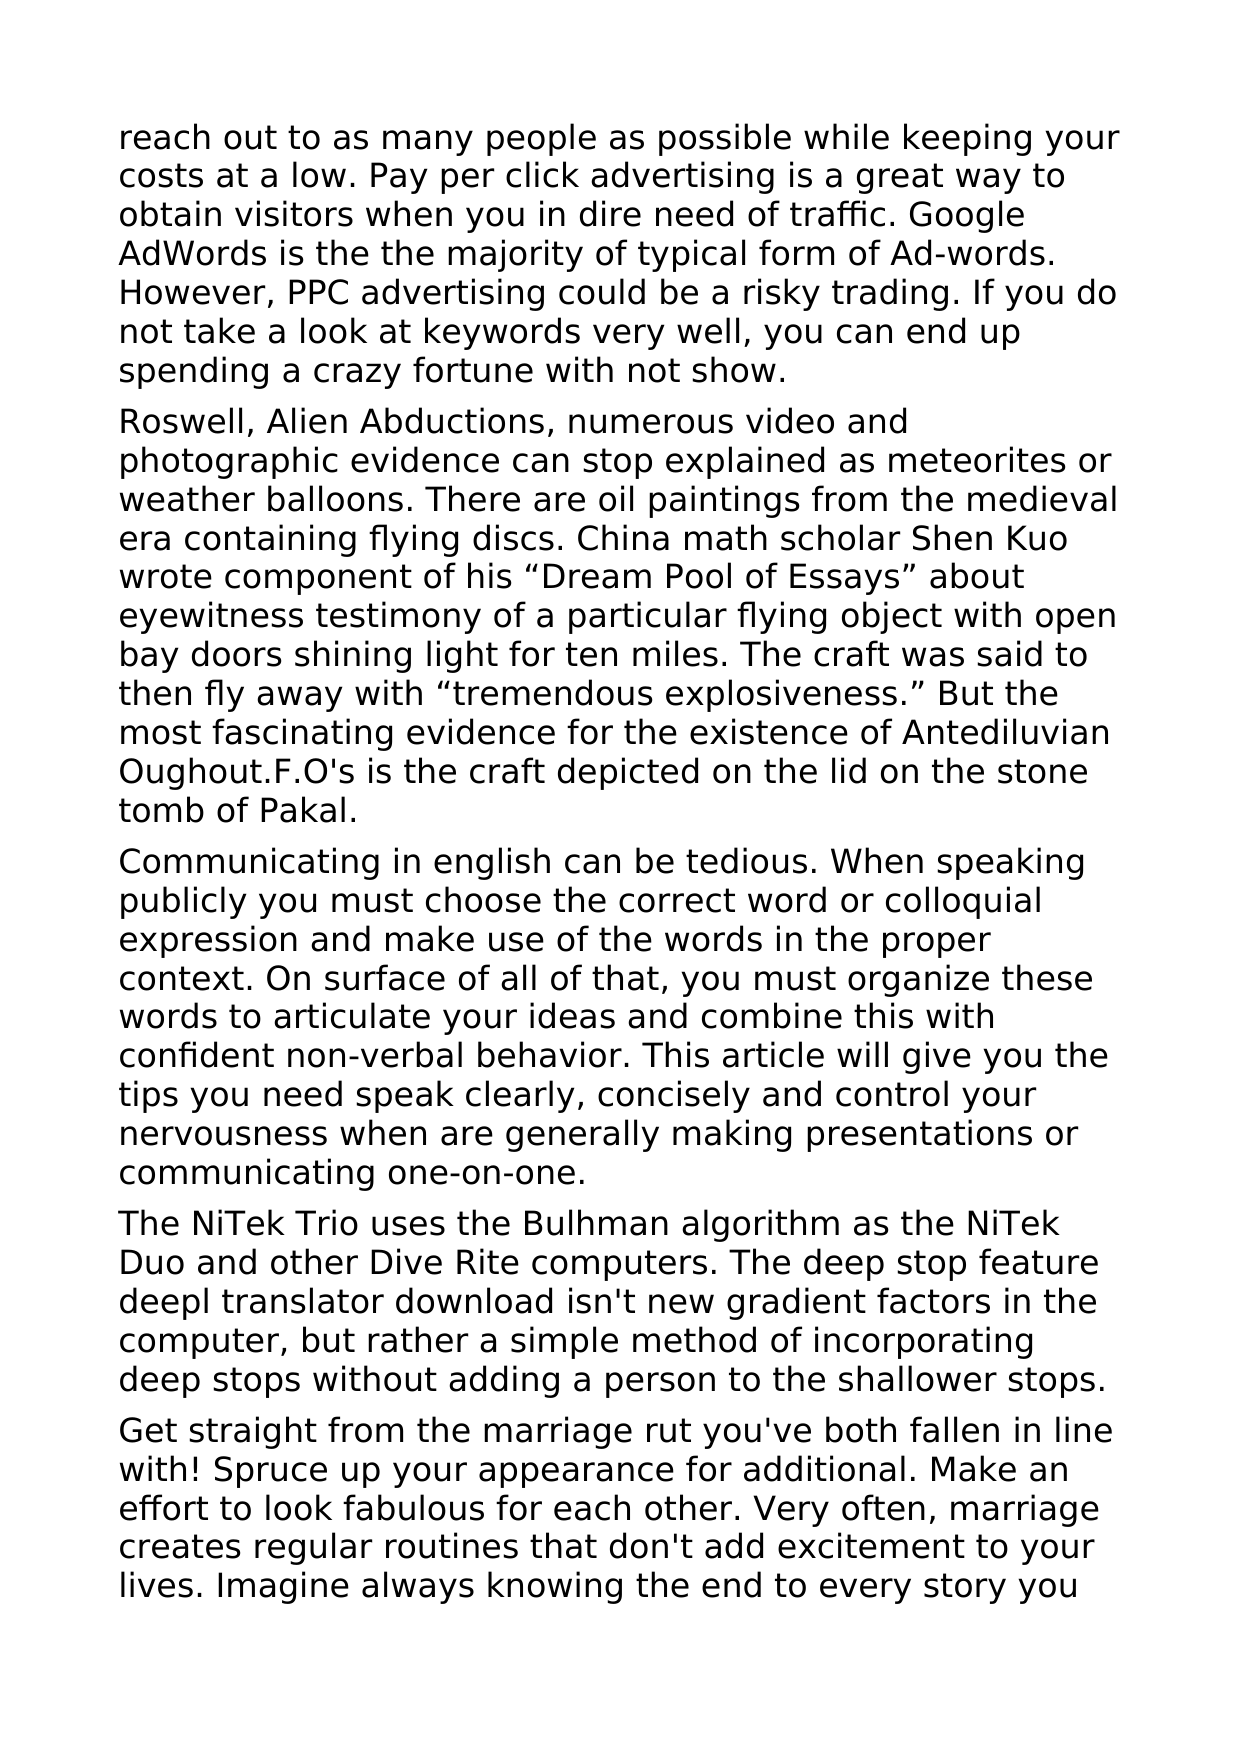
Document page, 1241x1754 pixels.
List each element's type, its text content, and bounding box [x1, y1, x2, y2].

text The NiTek Trio uses the Bulhman algorithm as the NiTek Duo and other Dive Rite computers. The deep stop feature deepl translator download isn't new gradient factors in the computer, but rather a simple method of incorporating deep stops without adding a person to the shallower stops. [118, 1205, 1122, 1399]
text Roswell, Alien Abductions, numerous video and photographic evidence can stop explained as meteorites or weather balloons. There are oil paintings from the medieval era containing flying discs. China math scholar Shen Kuo wrote component of his “Dream Pool of Essays” about eyewitness testimony of a particular flying object with open bay doors shining light for ten miles. The craft was said to then fly away with “tremendous explosiveness.” But the most fascinating evidence for the existence of Antediluvian Oughout.F.O's is the craft depicted on the lid on the stone tomb of Pakal. [118, 403, 1122, 830]
text Communicating in english can be tedious. When speaking publicly you must choose the correct word or colloquial expression and make use of the words in the proper context. On surface of all of that, you must organize these words to articulate your ideas and combine this with confident non-verbal behavior. This article will give you the tips you need speak clearly, concisely and control your nervousness when are generally making presentations or communicating one-on-one. [118, 842, 1122, 1192]
text reach out to as many people as possible while keeping your costs at a low. Pay per click advertising is a great way to obtain visitors when you in dire need of traffic. Google AdWords is the the majority of typical form of Ad-words. However, PPC advertising could be a risky trading. If you do not take a look at keywords very well, you can end up spending a crazy fortune with not show. [118, 118, 1122, 390]
text Get straight from the marriage rut you've both fallen in line with! Spruce up your appearance for additional. Make an effort to look fabulous for each other. Very often, marriage creates regular routines that don't add excitement to your lives. Imagine always knowing the end to every story you [118, 1411, 1122, 1606]
